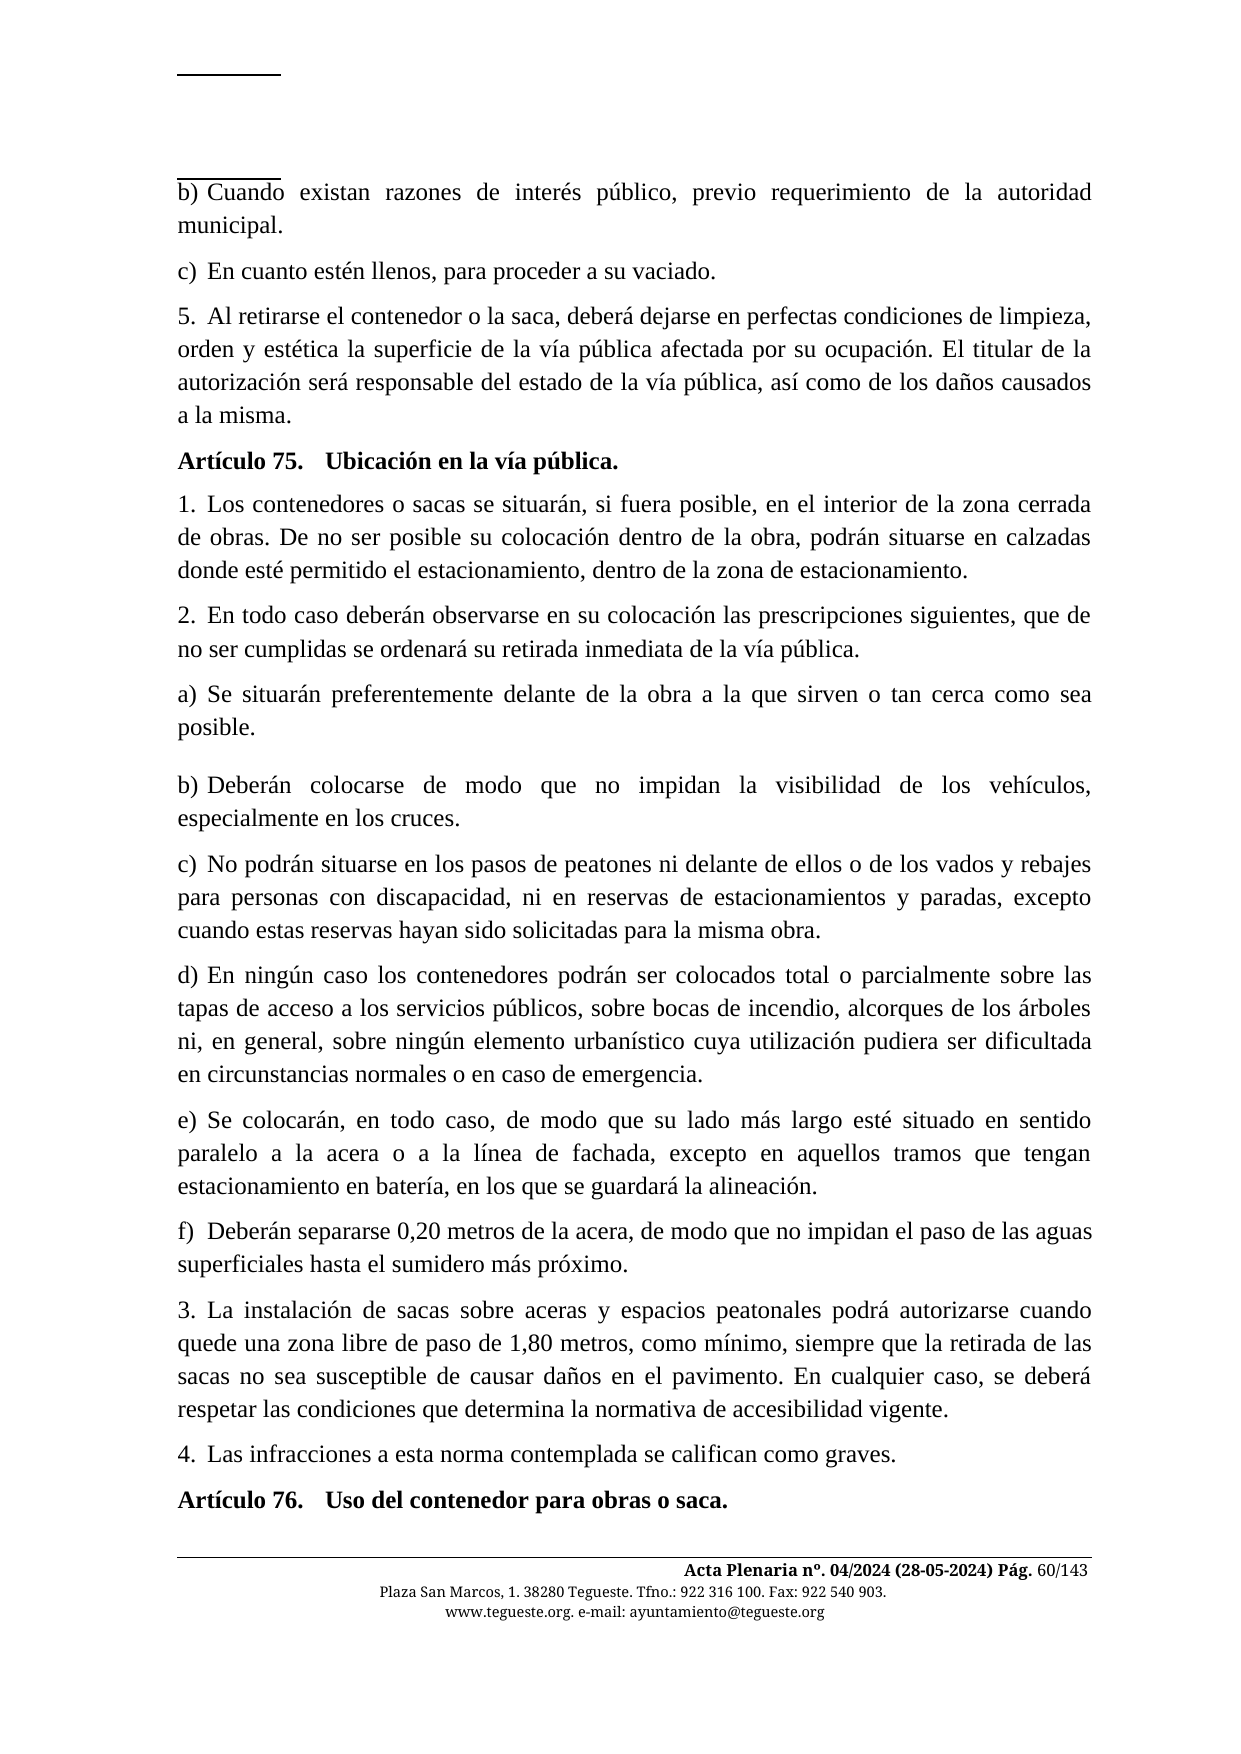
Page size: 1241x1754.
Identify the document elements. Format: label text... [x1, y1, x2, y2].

list Se colocarán, en todo caso, de modo que su lado más largo esté situado en sentido paralelo a la acera o a la línea de fachada, excepto en aquellos tramos que tengan estacionamiento en batería, en los que se guardará la alineación. [177, 1105, 1092, 1200]
list Se situarán preferentemente delante de la obra a la que sirven o tan cerca como sea posible. [177, 679, 1092, 741]
list Ubicación en la vía pública. [177, 446, 1092, 474]
list En ningún caso los contenedores podrán ser colocados total o parcialmente sobre las tapas de acceso a los servicios públicos, sobre bocas de incendio, alcorques de los árboles ni, en general, sobre ningún elemento urbanístico cuya utilización pudiera ser dificultada en circunstancias normales o en caso de emergencia. [177, 960, 1092, 1088]
list Las infracciones a esta norma contemplada se califican como graves. [177, 1439, 1092, 1468]
list En todo caso deberán observarse en su colocación las prescripciones siguientes, que de no ser cumplidas se ordenará su retirada inmediata de la vía pública. [177, 601, 1092, 662]
list Deberán colocarse de modo que no impidan la visibilidad de los vehículos, especialmente en los cruces. [177, 770, 1092, 832]
list En cuanto estén llenos, para proceder a su vaciado. [177, 256, 1092, 284]
list Cuando existan razones de interés público, previo requerimiento de la autoridad municipal. [177, 177, 1092, 239]
list La instalación de sacas sobre aceras y espacios peatonales podrá autorizarse cuando quede una zona libre de paso de 1,80 metros, como mínimo, siempre que la retirada de las sacas no sea susceptible de causar daños en el pavimento. En cualquier caso, se deberá respetar las condiciones que determina la normativa de accesibilidad vigente. [177, 1295, 1092, 1423]
list No podrán situarse en los pasos de peatones ni delante de ellos o de los vados y rebajes para personas con discapacidad, ni en reservas de estacionamientos y paradas, excepto cuando estas reservas hayan sido solicitadas para la misma obra. [177, 849, 1092, 943]
list Uso del contenedor para obras o saca. [177, 1485, 1092, 1514]
list Al retirarse el contenedor o la saca, deberá dejarse en perfectas condiciones de limpieza, orden y estética la superficie de la vía pública afectada por su ocupación. El titular de la autorización será responsable del estado de la vía pública, así como de los daños causados a la misma. [177, 301, 1092, 429]
list Deberán separarse 0,20 metros de la acera, de modo que no impidan el paso de las aguas superficiales hasta el sumidero más próximo. [177, 1216, 1092, 1278]
list Los contenedores o sacas se situarán, si fuera posible, en el interior de la zona cerrada de obras. De no ser posible su colocación dentro de la obra, podrán situarse en calzadas donde esté permitido el estacionamiento, dentro de la zona de estacionamiento. [177, 489, 1092, 584]
